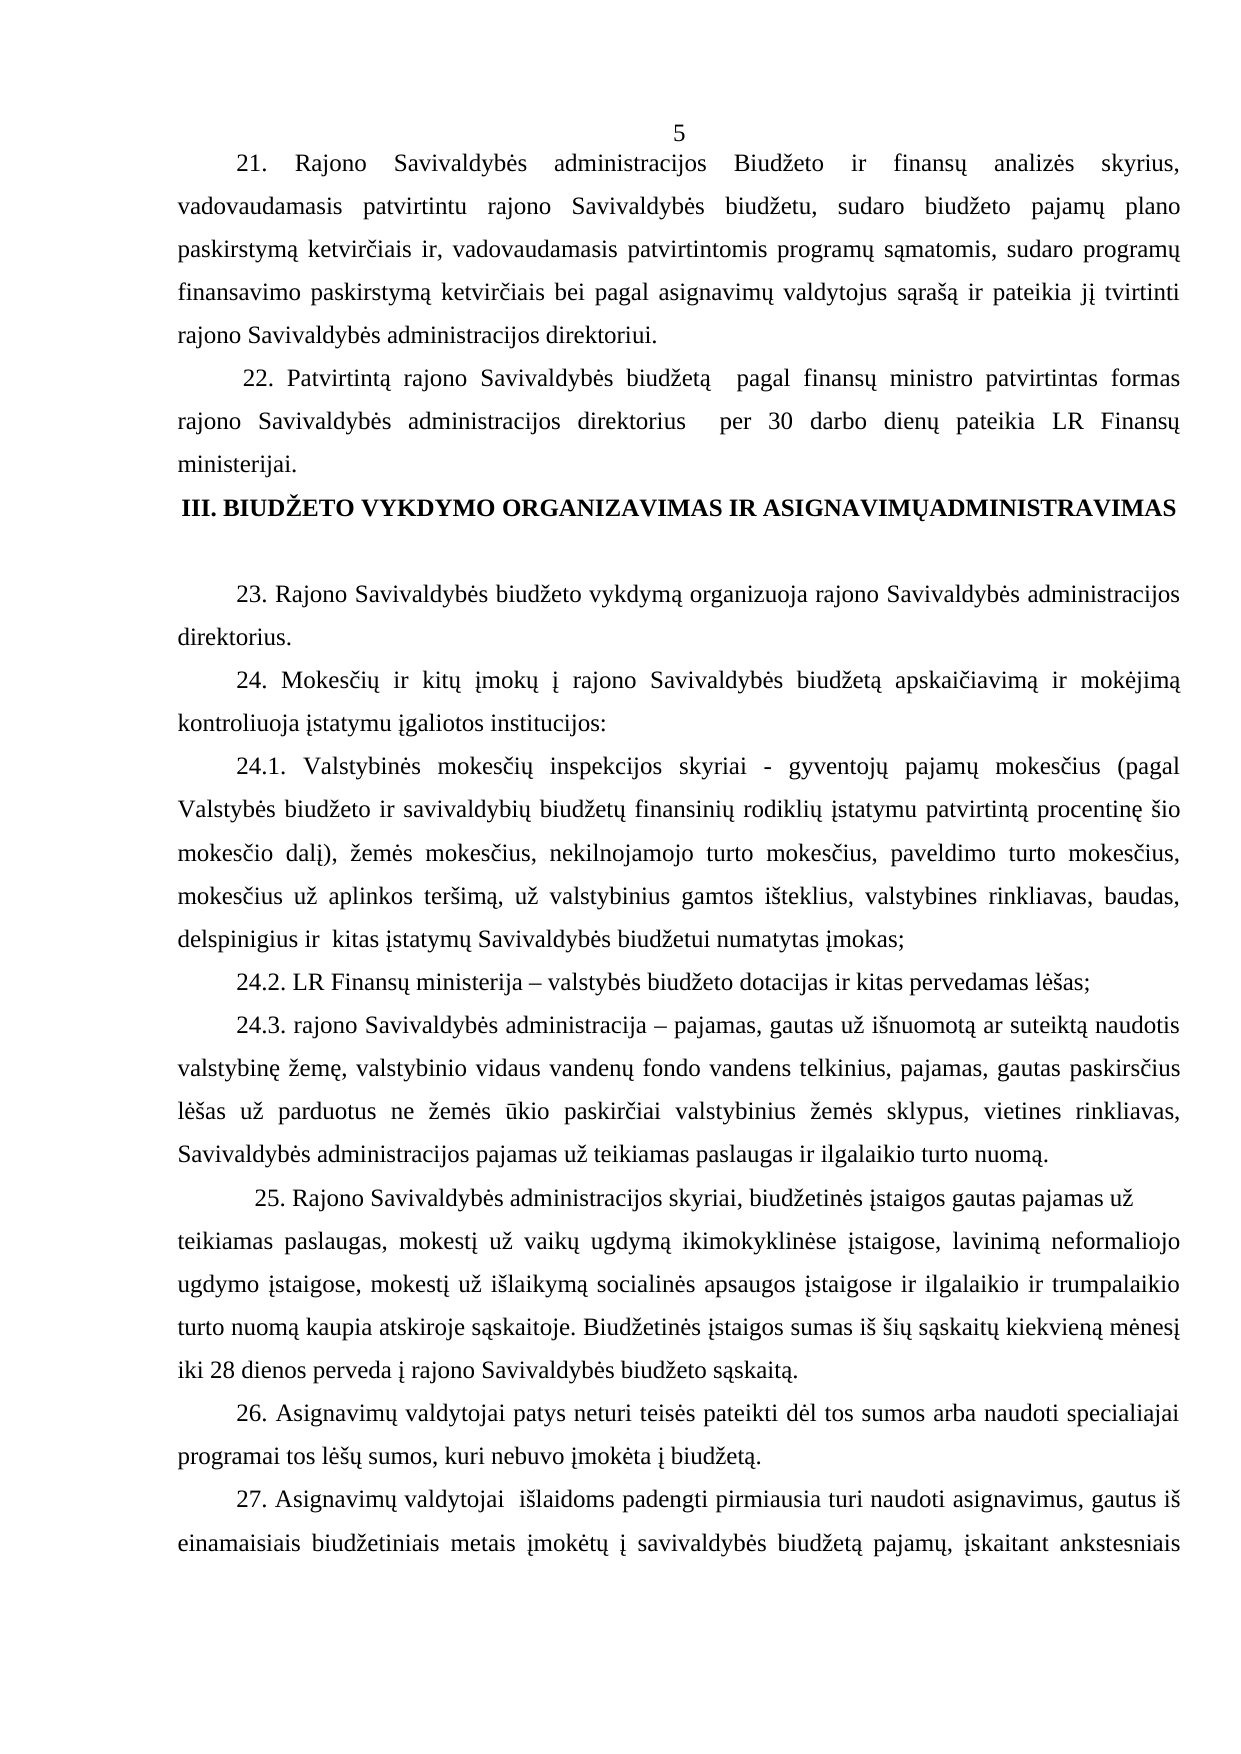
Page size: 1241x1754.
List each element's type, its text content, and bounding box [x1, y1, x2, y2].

text 24.2. LR Finansų ministerija – valstybės biudžeto dotacijas ir kitas pervedamas lėšas; [177, 967, 1181, 996]
text III. BIUDŽETO VYKDYMO ORGANIZAVIMAS IR ASIGNAVIMŲADMINISTRAVIMAS [177, 493, 1181, 521]
text 21. Rajono Savivaldybės administracijos Biudžeto ir finansų analizės skyrius, vadovaudamasis patvirtintu rajono Savivaldybės biudžetu, sudaro biudžeto pajamų plano paskirstymą ketvirčiais ir, vadovaudamasis patvirtintomis programų sąmatomis, sudaro programų finansavimo paskirstymą ketvirčiais bei pagal asignavimų valdytojus sąrašą ir pateikia jį tvirtinti rajono Savivaldybės administracijos direktoriui. [177, 148, 1181, 349]
text 25. Rajono Savivaldybės administracijos skyriai, biudžetinės įstaigos gautas pajamas už [254, 1183, 1181, 1211]
text 24.3. rajono Savivaldybės administracija – pajamas, gautas už išnuomotą ar suteiktą naudotis valstybinę žemę, valstybinio vidaus vandenų fondo vandens telkinius, pajamas, gautas paskirsčius lėšas už parduotus ne žemės ūkio paskirčiai valstybinius žemės sklypus, vietines rinkliavas, Savivaldybės administracijos pajamas už teikiamas paslaugas ir ilgalaikio turto nuomą. [177, 1010, 1181, 1168]
text 24. Mokesčių ir kitų įmokų į rajono Savivaldybės biudžetą apskaičiavimą ir mokėjimą kontroliuoja įstatymu įgaliotos institucijos: [177, 665, 1181, 737]
text 23. Rajono Savivaldybės biudžeto vykdymą organizuoja rajono Savivaldybės administracijos direktorius. [177, 579, 1181, 651]
text 27. Asignavimų valdytojai išlaidoms padengti pirmiausia turi naudoti asignavimus, gautus iš einamaisiais biudžetiniais metais įmokėtų į savivaldybės biudžetą pajamų, įskaitant ankstesniais [177, 1484, 1181, 1556]
text 22. Patvirtintą rajono Savivaldybės biudžetą pagal finansų ministro patvirtintas formas rajono Savivaldybės administracijos direktorius per 30 darbo dienų pateikia LR Finansų ministerijai. [177, 363, 1181, 478]
text teikiamas paslaugas, mokestį už vaikų ugdymą ikimokyklinėse įstaigose, lavinimą neformaliojo ugdymo įstaigose, mokestį už išlaikymą socialinės apsaugos įstaigose ir ilgalaikio ir trumpalaikio turto nuomą kaupia atskiroje sąskaitoje. Biudžetinės įstaigos sumas iš šių sąskaitų kiekvieną mėnesį iki 28 dienos perveda į rajono Savivaldybės biudžeto sąskaitą. [177, 1226, 1181, 1384]
text 26. Asignavimų valdytojai patys neturi teisės pateikti dėl tos sumos arba naudoti specialiajai programai tos lėšų sumos, kuri nebuvo įmokėta į biudžetą. [177, 1398, 1181, 1470]
text 24.1. Valstybinės mokesčių inspekcijos skyriai - gyventojų pajamų mokesčius (pagal Valstybės biudžeto ir savivaldybių biudžetų finansinių rodiklių įstatymu patvirtintą procentinę šio mokesčio dalį), žemės mokesčius, nekilnojamojo turto mokesčius, paveldimo turto mokesčius, mokesčius už aplinkos teršimą, už valstybinius gamtos išteklius, valstybines rinkliavas, baudas, delspinigius ir kitas įstatymų Savivaldybės biudžetui numatytas įmokas; [177, 751, 1181, 953]
